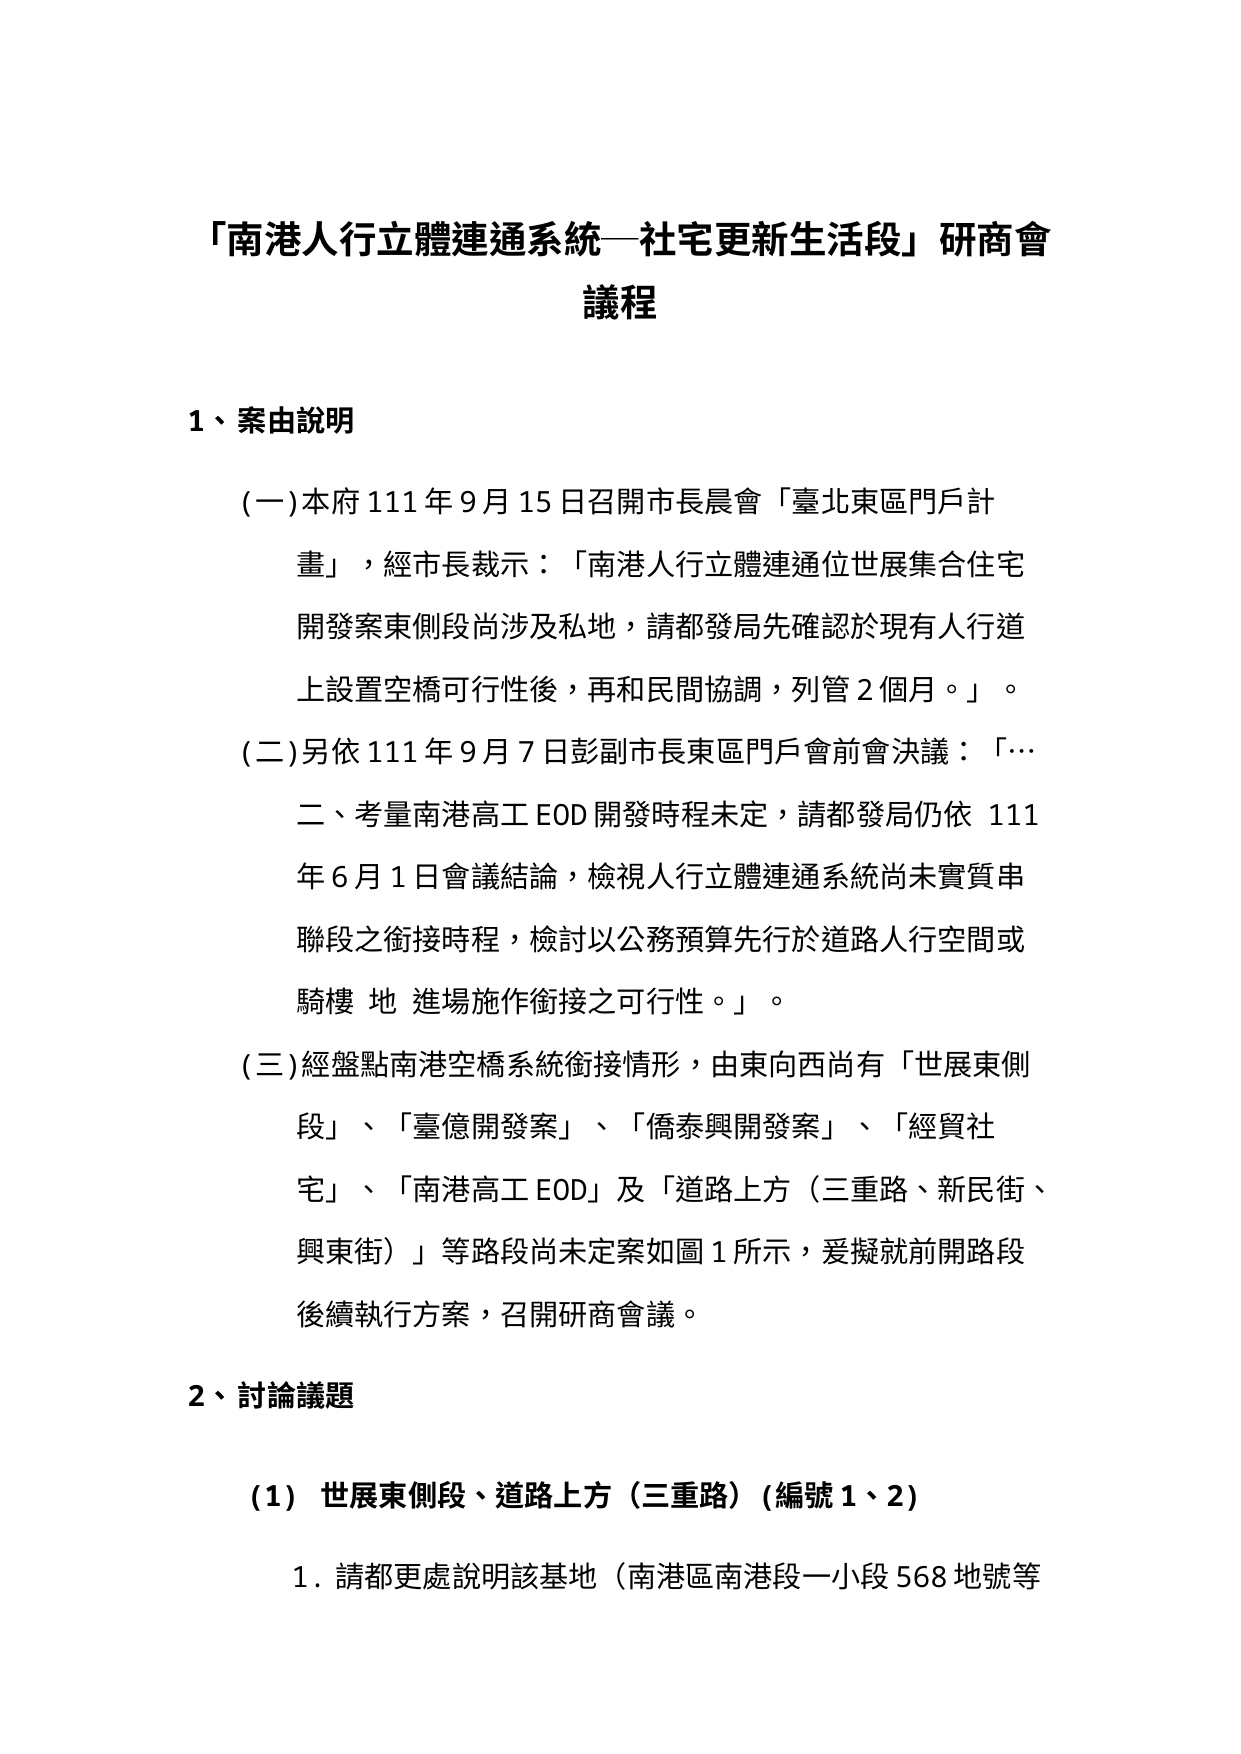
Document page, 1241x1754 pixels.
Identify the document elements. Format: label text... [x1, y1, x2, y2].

text (二)另依111年9月7日彭副市長東區門戶會前會決議：「…二、考量南港高工EOD開發時程未定，請都發局仍依 111 年6月1日會議結論，檢視人行立體連通系統尚未實質串聯段之銜接時程，檢討以公務預算先行於道路人行空間或騎樓 地 進場施作銜接之可行性。」。 [237, 708, 1053, 1021]
list 請都更處說明該基地（南港區南港段一小段568地號等 [291, 1533, 1053, 1596]
list 案由說明 [187, 377, 1053, 439]
list 討論議題 [187, 1352, 1053, 1414]
text (一)本府111年9月15日召開市長晨會「臺北東區門戶計畫」，經市長裁示：「南港人行立體連通位世展集合住宅開發案東側段尚涉及私地，請都發局先確認於現有人行道上設置空橋可行性後，再和民間協調，列管2個月。」。 [237, 458, 1053, 708]
text (三)經盤點南港空橋系統銜接情形，由東向西尚有「世展東側段」、「臺億開發案」、「僑泰興開發案」、「經貿社宅」、「南港高工EOD」及「道路上方（三重路、新民街、興東街）」等路段尚未定案如圖1所示，爰擬就前開路段後續執行方案，召開研商會議。 [237, 1021, 1053, 1333]
list 世展東側段、道路上方（三重路）(編號1、2) [247, 1452, 1053, 1514]
text 「南港人行立體連通系統─社宅更新生活段」研商會議程 [187, 196, 1053, 321]
